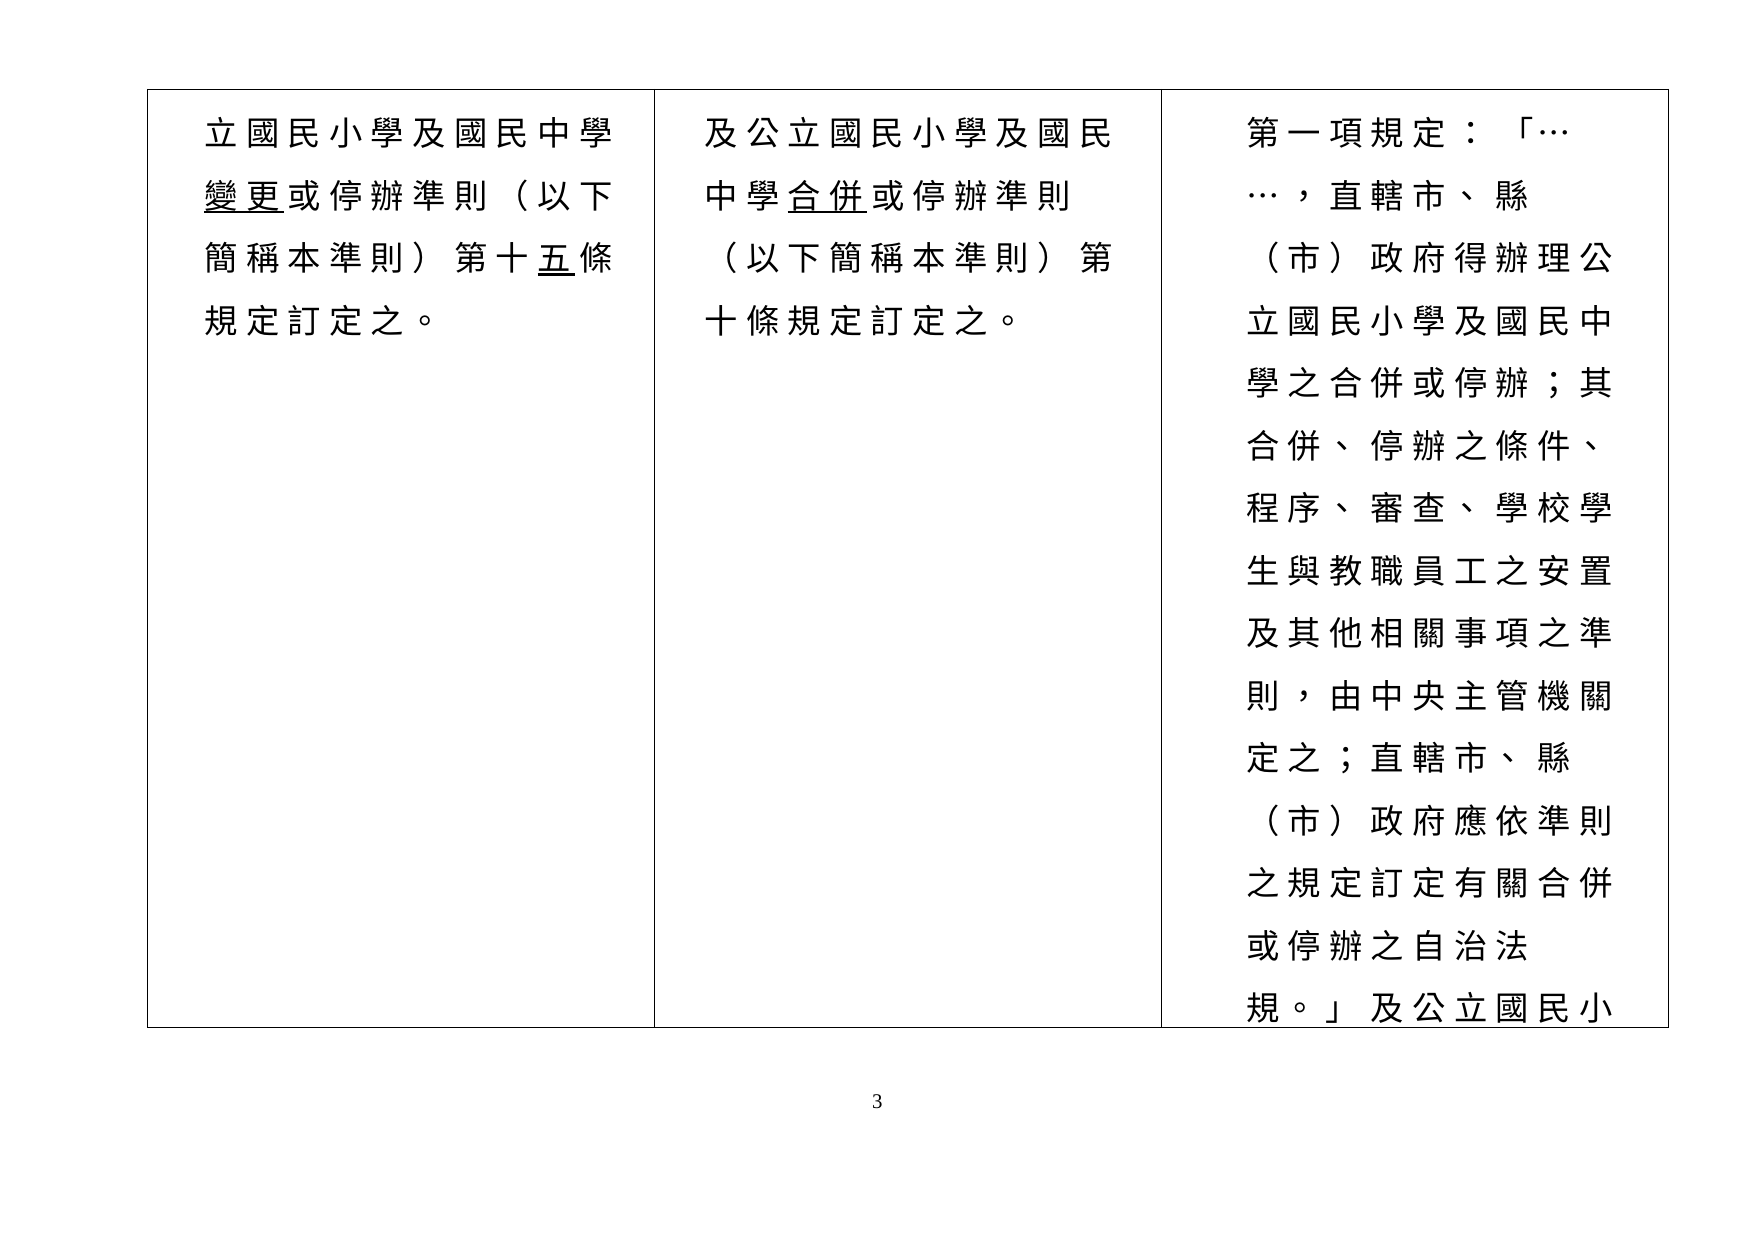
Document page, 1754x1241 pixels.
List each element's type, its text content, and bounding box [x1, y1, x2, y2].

table_cell 第一項規定：「……，直轄市、縣（市）政府得辦理公立國民小學及國民中學之合併或停辦；其合併、停辦之條件、程序、審查、學校學生與教職員工之安置及其他相關事項之準則，由中央主管機關定之；直轄市、縣（市）政府應依準則之規定訂定有關合併或停辦之自治法規。」及公立國民小 [1162, 90, 1668, 1027]
table_cell 及公立國民小學及國民中學合併或停辦準則（以下簡稱本準則）第十條規定訂定之。 [655, 90, 1161, 1027]
table_cell 立國民小學及國民中學變更或停辦準則（以下簡稱本準則）第十五條規定訂定之。 [148, 90, 654, 1027]
